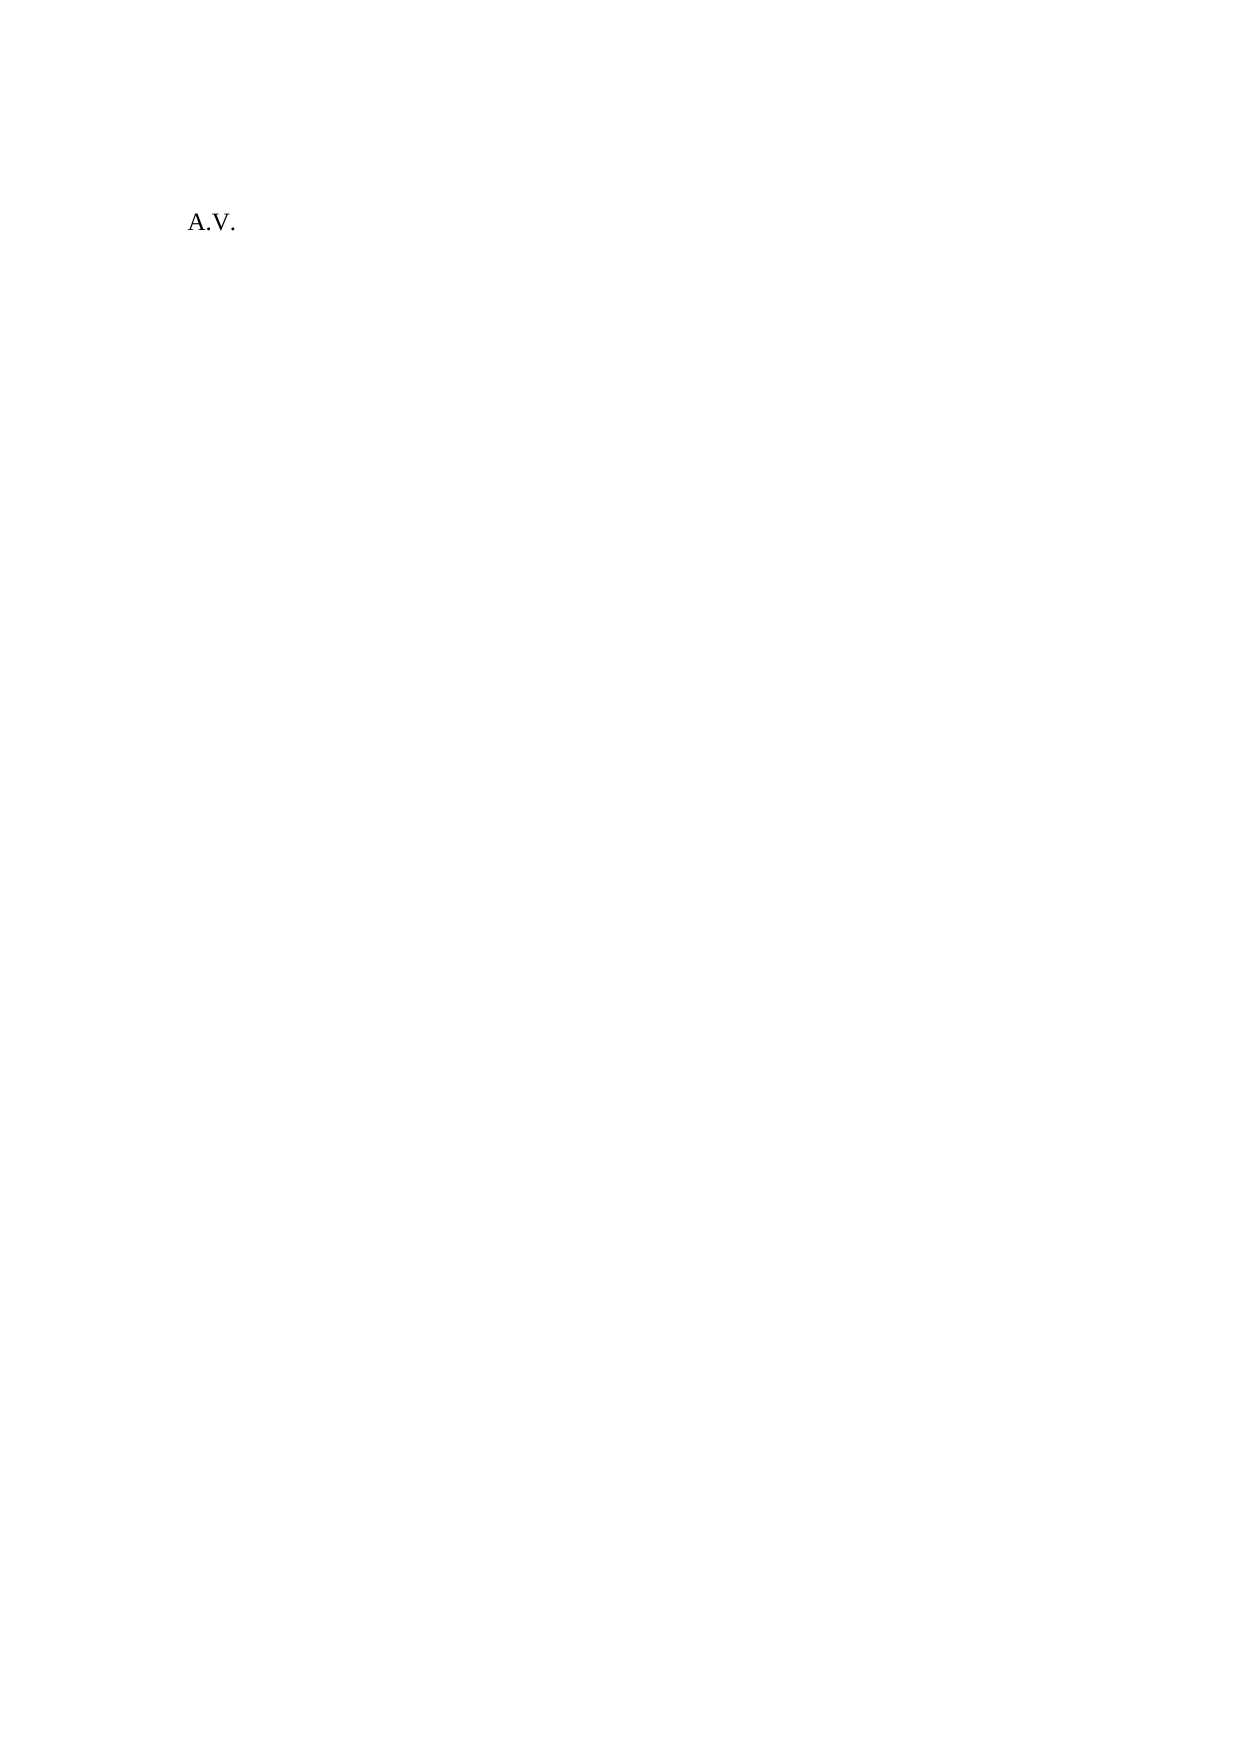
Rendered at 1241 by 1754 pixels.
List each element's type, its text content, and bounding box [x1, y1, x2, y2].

text A.V. [187, 207, 1162, 236]
